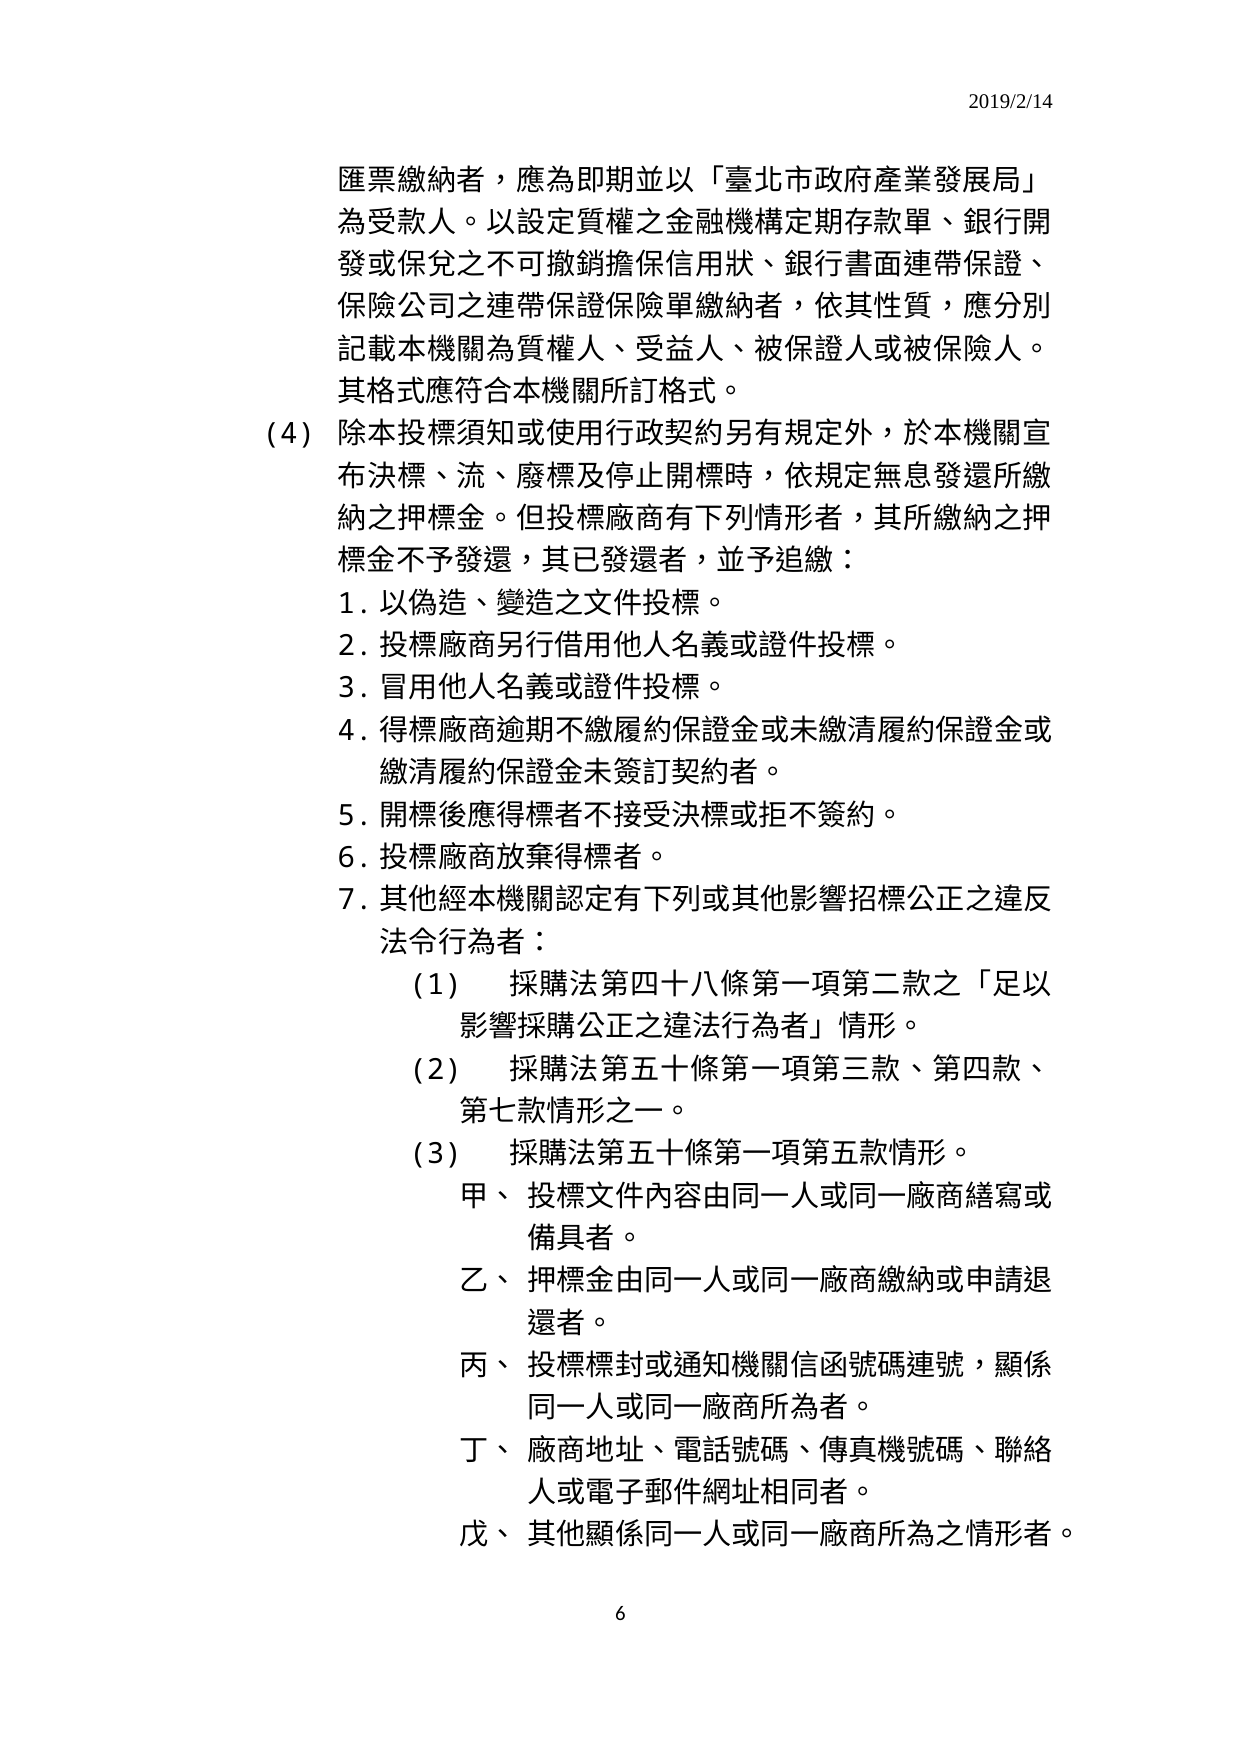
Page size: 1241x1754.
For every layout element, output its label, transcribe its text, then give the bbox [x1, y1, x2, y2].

list 其他顯係同一人或同一廠商所為之情形者。 [459, 1511, 1053, 1553]
list 匯票繳納者，應為即期並以「臺北市政府產業發展局」為受款人。以設定質權之金融機構定期存款單、銀行開發或保兌之不可撤銷擔保信用狀、銀行書面連帶保證、保險公司之連帶保證保險單繳納者，依其性質，應分別記載本機關為質權人、受益人、被保證人或被保險人。其格式應符合本機關所訂格式。 [262, 156, 1053, 410]
list 開標後應得標者不接受決標或拒不簽約。 [337, 791, 1053, 833]
list 以偽造、變造之文件投標。 [337, 579, 1053, 622]
list 採購法第五十條第一項第三款、第四款、第七款情形之一。 [409, 1045, 1053, 1130]
list 投標廠商另行借用他人名義或證件投標。 [337, 622, 1053, 664]
list 押標金由同一人或同一廠商繳納或申請退還者。 [459, 1257, 1053, 1341]
list 採購法第四十八條第一項第二款之「足以影響採購公正之違法行為者」情形。 [409, 961, 1053, 1045]
list 採購法第五十條第一項第五款情形。 [409, 1130, 1053, 1172]
list 冒用他人名義或證件投標。 [337, 664, 1053, 706]
list 其他經本機關認定有下列或其他影響招標公正之違反法令行為者： [337, 876, 1053, 961]
list 得標廠商逾期不繳履約保證金或未繳清履約保證金或繳清履約保證金未簽訂契約者。 [337, 706, 1053, 791]
list 投標文件內容由同一人或同一廠商繕寫或備具者。 [459, 1172, 1053, 1257]
list 除本投標須知或使用行政契約另有規定外，於本機關宣布決標、流、廢標及停止開標時，依規定無息發還所繳納之押標金。但投標廠商有下列情形者，其所繳納之押標金不予發還，其已發還者，並予追繳： [262, 410, 1053, 579]
list 投標廠商放棄得標者。 [337, 833, 1053, 876]
list 投標標封或通知機關信函號碼連號，顯係同一人或同一廠商所為者。 [459, 1341, 1053, 1426]
list 廠商地址、電話號碼、傳真機號碼、聯絡人或電子郵件網址相同者。 [459, 1426, 1053, 1511]
